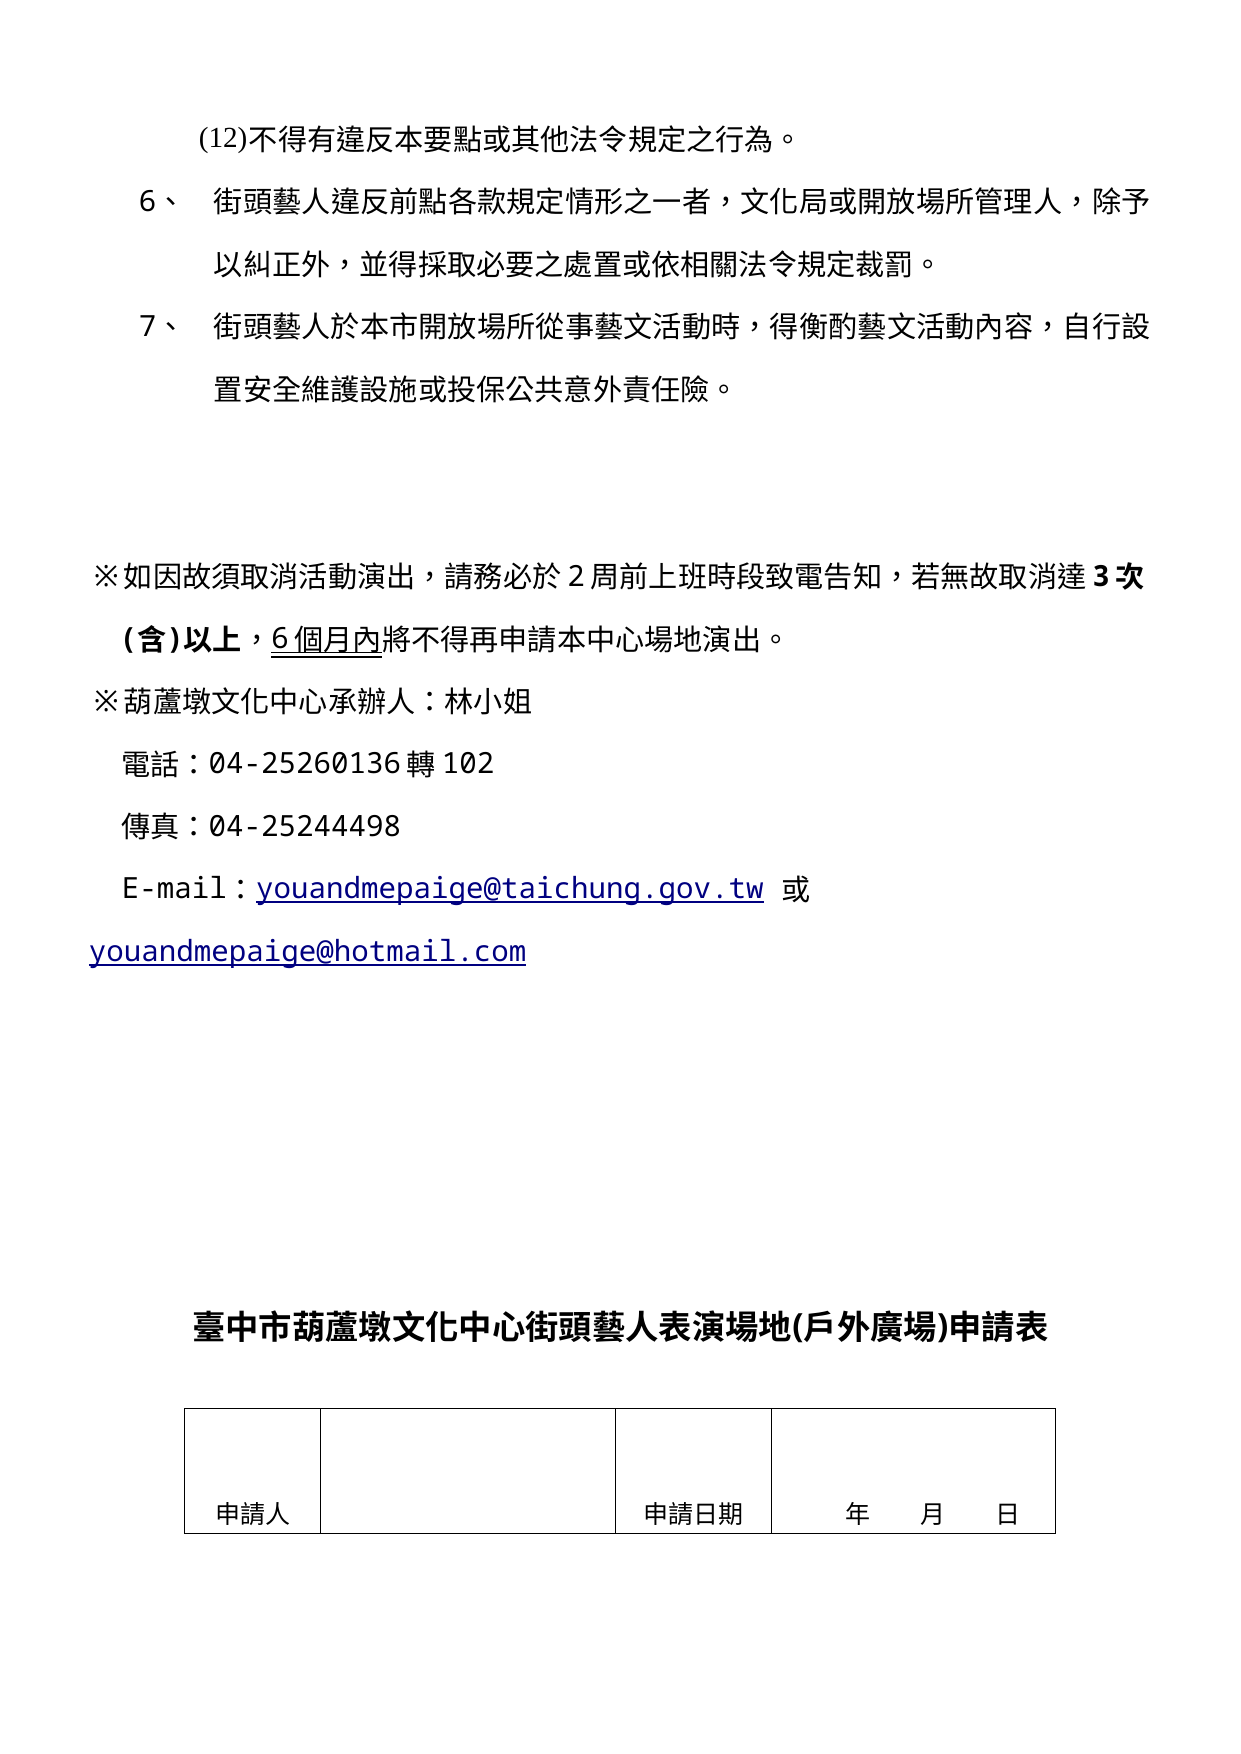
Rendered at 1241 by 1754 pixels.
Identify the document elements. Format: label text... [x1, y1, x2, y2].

text 電話：04-25260136轉102 [89, 721, 1152, 783]
list 街頭藝人於本市開放場所從事藝文活動時，得衡酌藝文活動內容，自行設置安全維護設施或投保公共意外責任險。 [139, 283, 1152, 408]
list 街頭藝人違反前點各款規定情形之一者，文化局或開放場所管理人，除予以糾正外，並得採取必要之處置或依相關法令規定裁罰。 [139, 158, 1152, 283]
table_header 申請人 [185, 1409, 320, 1533]
table_header 申請日期 [616, 1409, 771, 1533]
table_header 年 月 日 [772, 1409, 1055, 1533]
text E-mail：youandmepaige@taichung.gov.tw 或 youandmepaige@hotmail.com [89, 846, 1152, 971]
text 臺中市葫蘆墩文化中心街頭藝人表演場地(戶外廣場)申請表 [89, 1283, 1152, 1346]
text 傳真：04-25244498 [89, 783, 1152, 846]
text ※如因故須取消活動演出，請務必於2周前上班時段致電告知，若無故取消達3次(含)以上，6個月內將不得再申請本中心場地演出。 [89, 533, 1152, 658]
text ※葫蘆墩文化中心承辦人：林小姐 [89, 658, 1152, 721]
list 不得有違反本要點或其他法令規定之行為。 [199, 96, 1152, 158]
table_header [321, 1409, 615, 1533]
